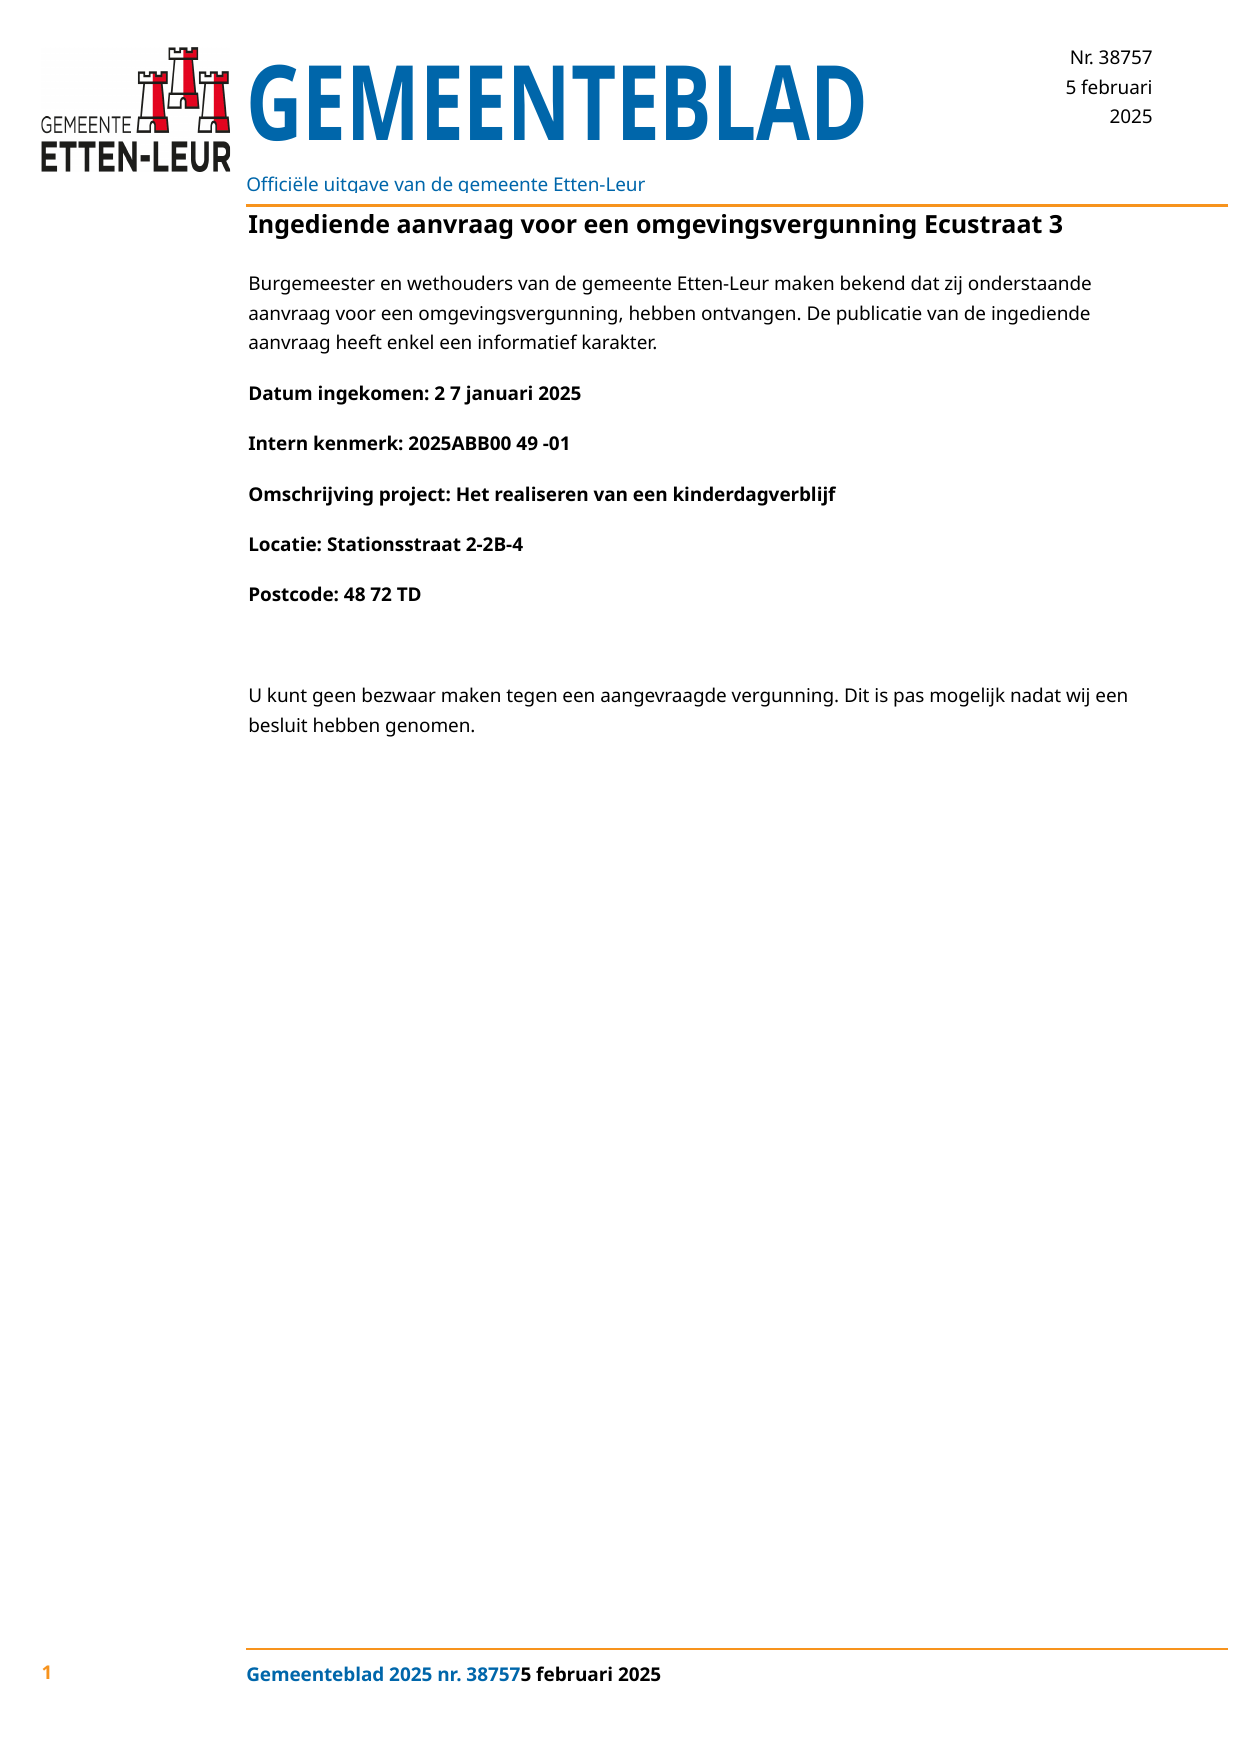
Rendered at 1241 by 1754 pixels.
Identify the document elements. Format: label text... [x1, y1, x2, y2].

text Burgemeester en wethouders van de gemeente Etten-Leur maken bekend dat zij onderstaande aanvraag voor een omgevingsvergunning, hebben ontvangen. De publicatie van de ingediende aanvraag heeft enkel een informatief karakter. [248, 270, 1152, 355]
picture [41, 47, 231, 172]
text Intern kenmerk: 2025ABB00 49 -01 [248, 430, 1152, 456]
text Locatie: Stationsstraat 2-2B-4 [248, 531, 1152, 557]
text Ingediende aanvraag voor een omgevingsvergunning Ecustraat 3 [248, 207, 1152, 241]
text U kunt geen bezwaar maken tegen een aangevraagde vergunning. Dit is pas mogelijk nadat wij een besluit hebben genomen. [248, 682, 1152, 738]
text Omschrijving project: Het realiseren van een kinderdagverblijf [248, 481, 1152, 506]
text Postcode: 48 72 TD [248, 582, 1152, 607]
text Datum ingekomen: 2 7 januari 2025 [248, 380, 1152, 406]
